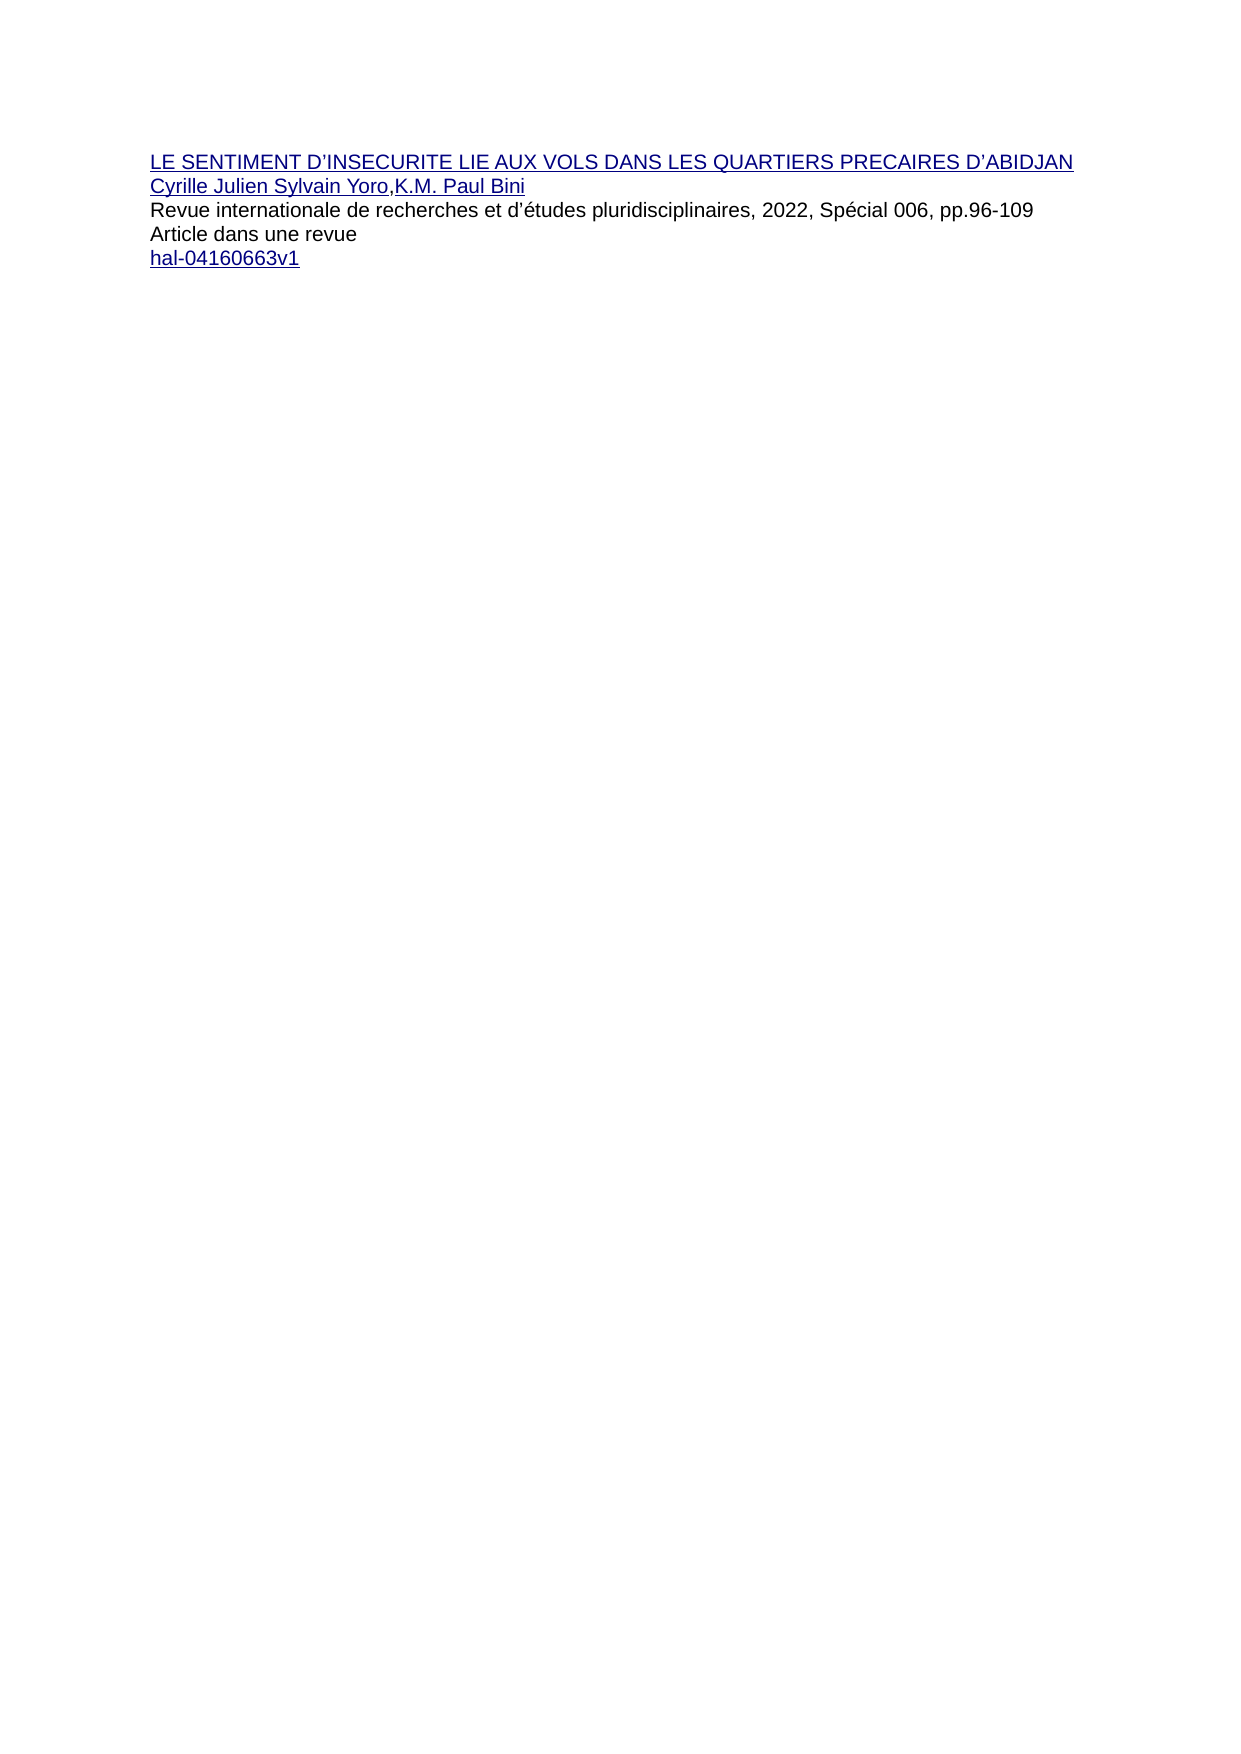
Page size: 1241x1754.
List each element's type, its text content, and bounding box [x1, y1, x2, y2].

table_cell LE SENTIMENT D’INSECURITE LIE AUX VOLS DANS LES QUARTIERS PRECAIRES D’ABIDJAN Cyrille Julien Sylvain Yoro,K.M. Paul Bini Revue internationale de recherches et d’études pluridisciplinaires, 2022, Spécial 006, pp.96-109 Article dans une revue hal-04160663v1 [150, 150, 1090, 270]
